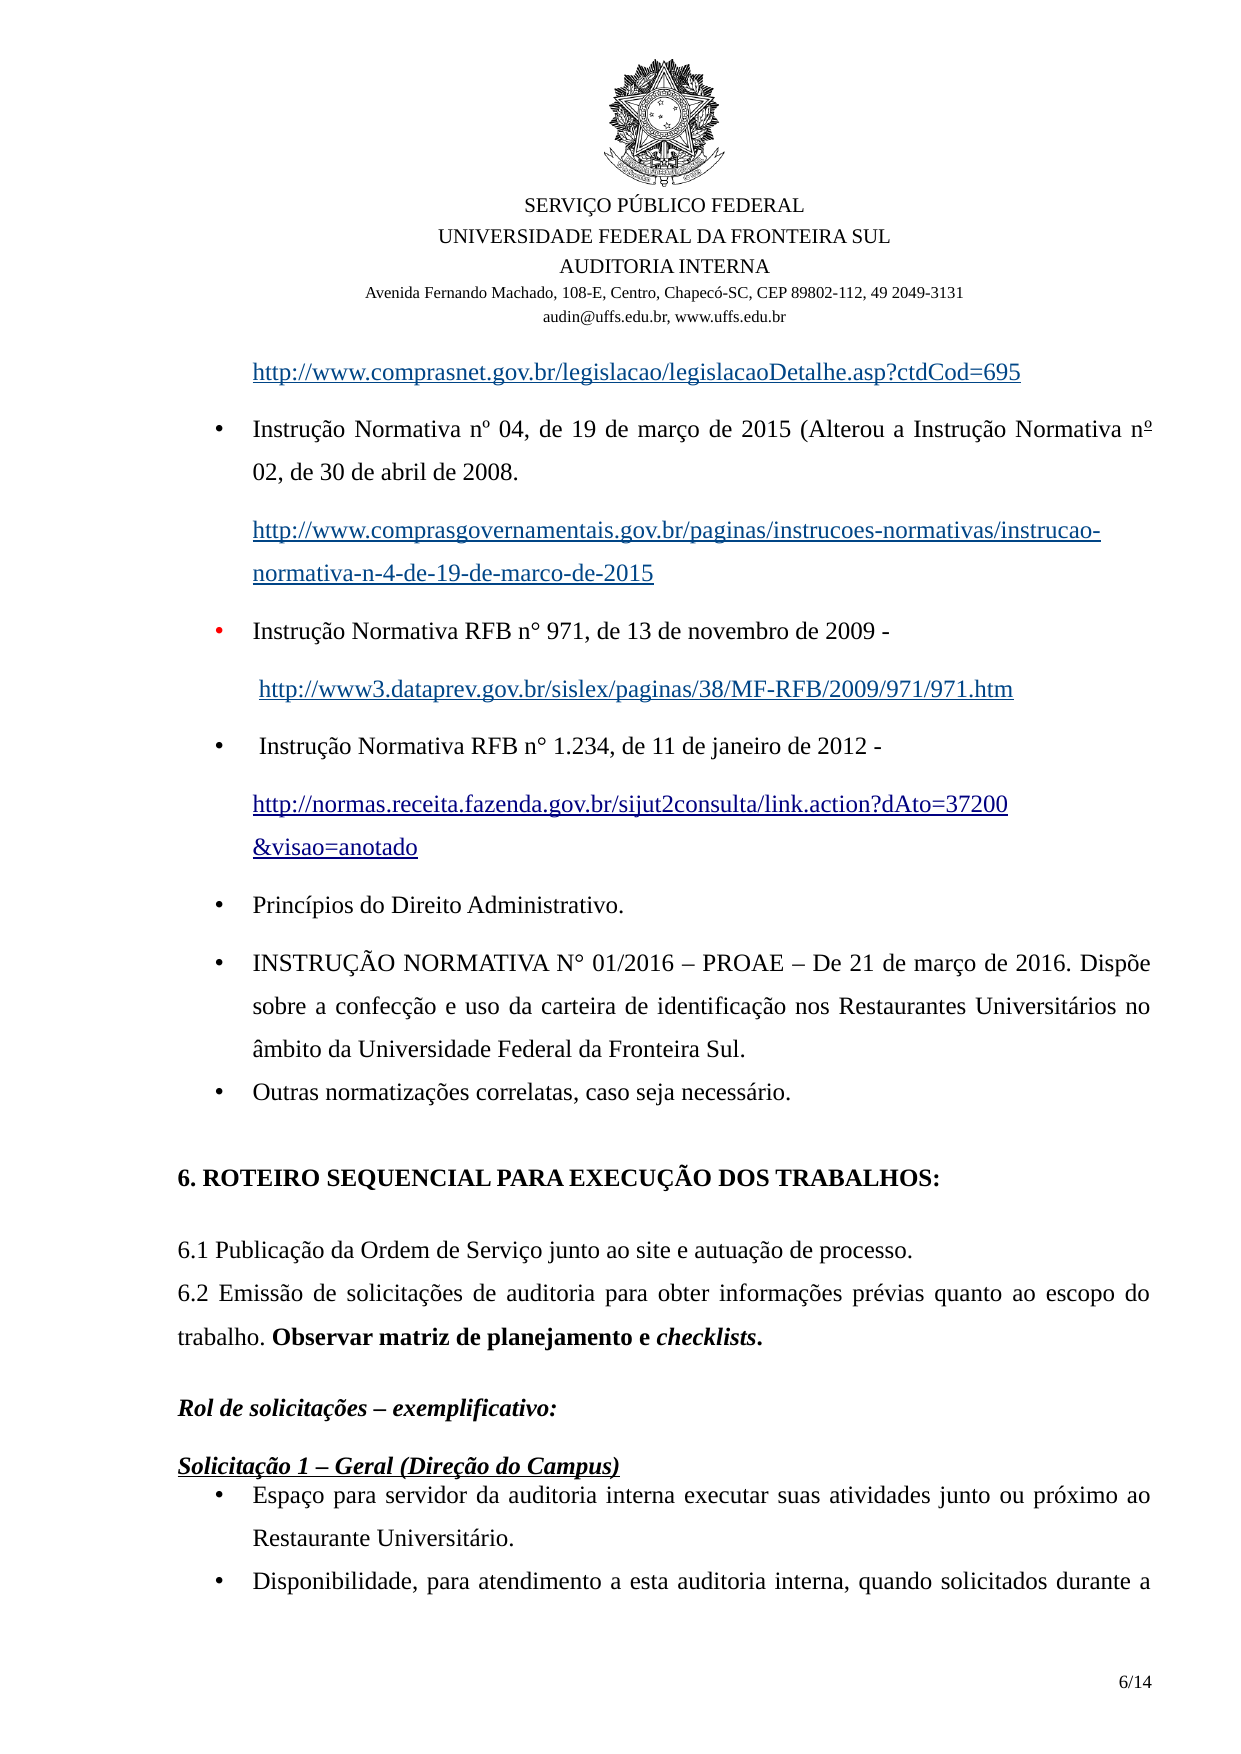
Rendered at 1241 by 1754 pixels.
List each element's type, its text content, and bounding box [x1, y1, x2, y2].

text 6.1 Publicação da Ordem de Serviço junto ao site e autuação de processo. [177, 1235, 1152, 1264]
list Instrução Normativa nº 04, de 19 de março de 2015 (Alterou a Instrução Normativa nº 02, de 30 de abril de 2008. [215, 414, 1152, 486]
list Princípios do Direito Administrativo. [215, 890, 1152, 919]
list http://normas.receita.fazenda.gov.br/sijut2consulta/link.action?dAto=37200 &visao=anotado [215, 789, 1152, 861]
list http://www3.dataprev.gov.br/sislex/paginas/38/MF-RFB/2009/971/971.htm [215, 674, 1152, 702]
list Instrução Normativa RFB n° 971, de 13 de novembro de 2009 - [215, 616, 1152, 645]
text 6. ROTEIRO SEQUENCIAL PARA EXECUÇÃO DOS TRABALHOS: [177, 1163, 1152, 1192]
list Outras normatizações correlatas, caso seja necessário. [215, 1077, 1152, 1106]
list http://www.comprasnet.gov.br/legislacao/legislacaoDetalhe.asp?ctdCod=695 [215, 357, 1152, 385]
list Disponibilidade, para atendimento a esta auditoria interna, quando solicitados durante a [215, 1566, 1152, 1595]
list Espaço para servidor da auditoria interna executar suas atividades junto ou próximo ao Restaurante Universitário. [215, 1480, 1152, 1552]
text Solicitação 1 – Geral (Direção do Campus) [177, 1451, 1152, 1480]
text 6.2 Emissão de solicitações de auditoria para obter informações prévias quanto ao escopo do trabalho. Observar matriz de planejamento e checklists. [177, 1278, 1152, 1350]
list http://www.comprasgovernamentais.gov.br/paginas/instrucoes-normativas/instrucao-normativa-n-4-de-19-de-marco-de-2015 [215, 515, 1152, 587]
list INSTRUÇÃO NORMATIVA N° 01/2016 – PROAE – De 21 de março de 2016. Dispõe sobre a confecção e uso da carteira de identificação nos Restaurantes Universitários no âmbito da Universidade Federal da Fronteira Sul. [215, 948, 1152, 1063]
list Instrução Normativa RFB n° 1.234, de 11 de janeiro de 2012 - [215, 731, 1152, 760]
text Rol de solicitações – exemplificativo: [177, 1393, 1152, 1422]
